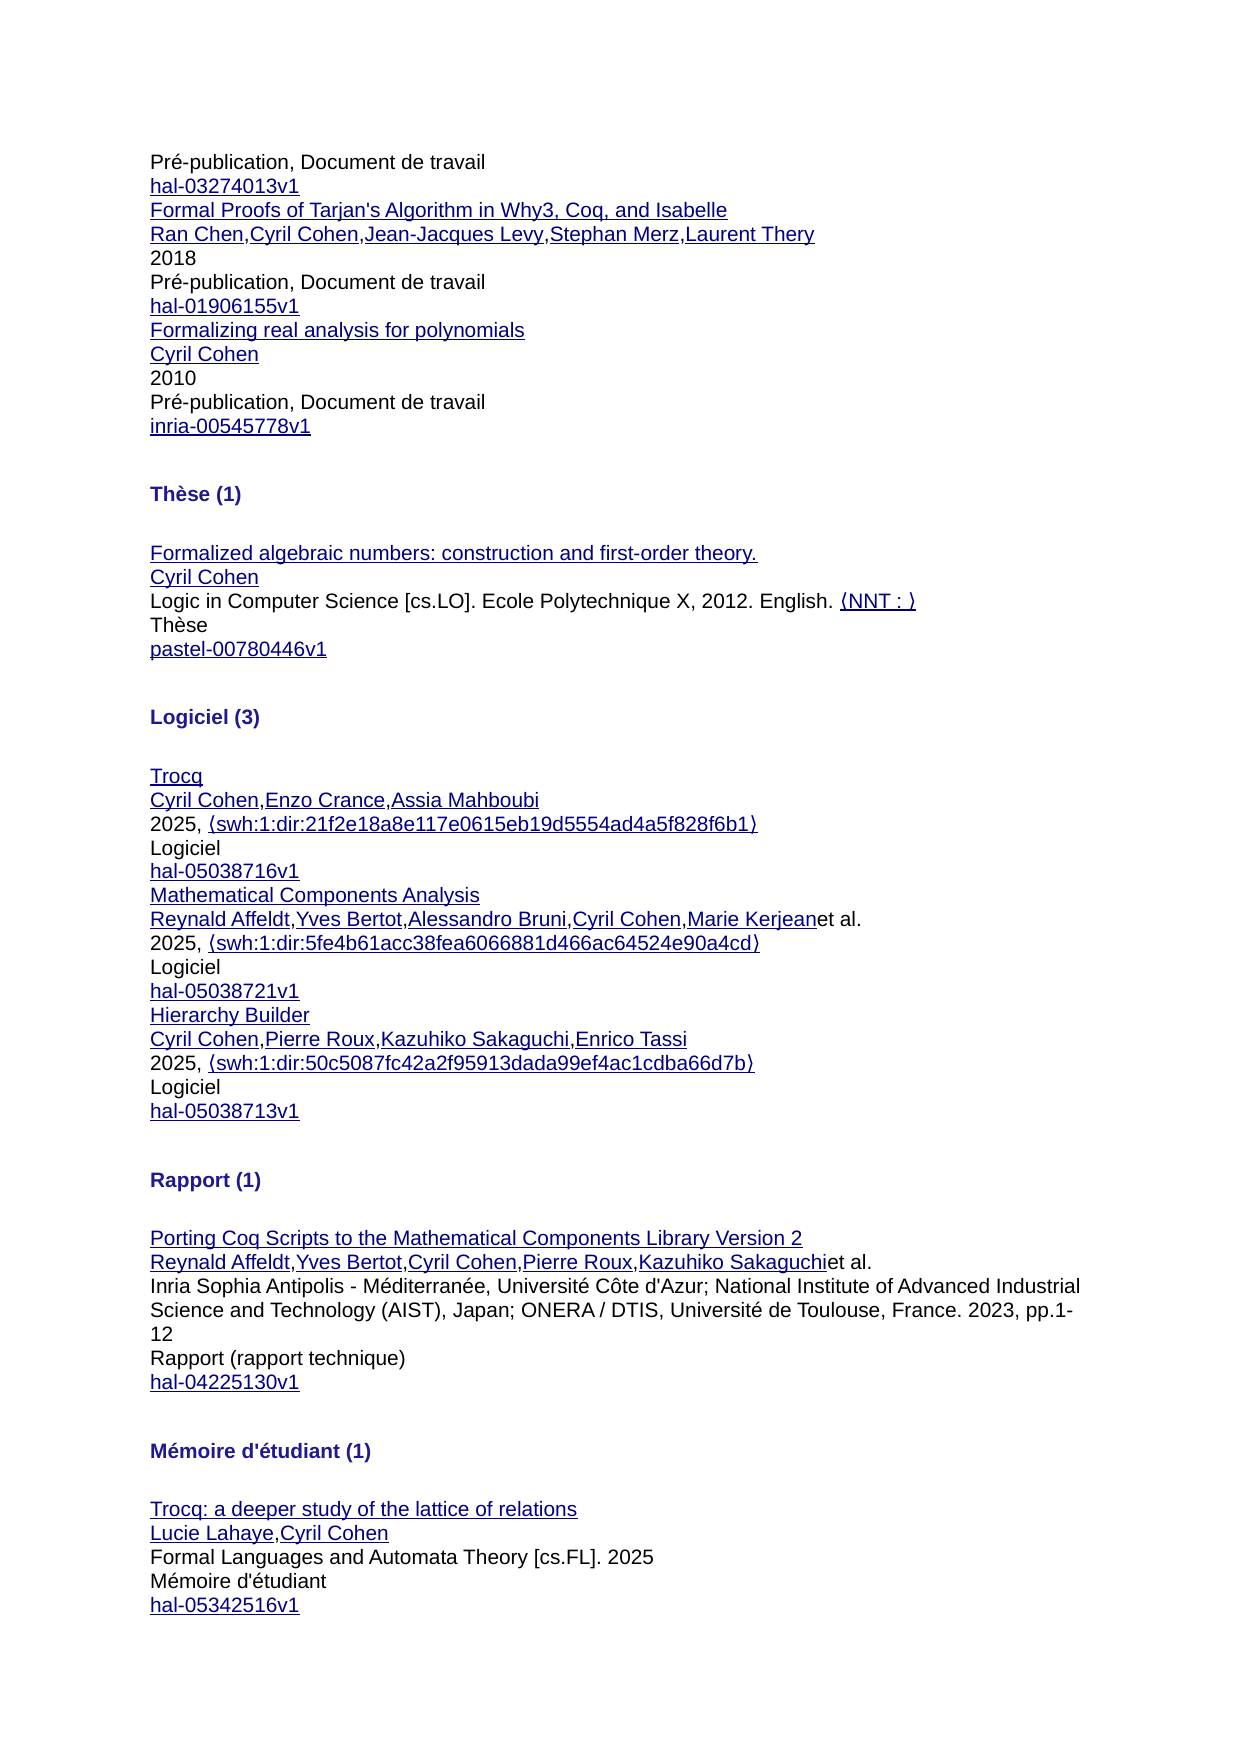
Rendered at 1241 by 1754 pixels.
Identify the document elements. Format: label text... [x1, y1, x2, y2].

table_header Trocq Cyril Cohen,Enzo Crance,Assia Mahboubi 2025, ⟨swh:1:dir:21f2e18a8e117e0615eb19d5554ad4a5f828f6b1⟩ Logiciel hal-05038716v1 [150, 764, 1090, 883]
table_header Formalized algebraic numbers: construction and first-order theory. Cyril Cohen Logic in Computer Science [cs.LO]. Ecole Polytechnique X, 2012. English. ⟨NNT : ⟩ Thèse pastel-00780446v1 [150, 541, 1090, 660]
table_header Porting Coq Scripts to the Mathematical Components Library Version 2 Reynald Affeldt,Yves Bertot,Cyril Cohen,Pierre Roux,Kazuhiko Sakaguchiet al. Inria Sophia Antipolis - Méditerranée, Université Côte d'Azur; National Institute of Advanced Industrial Science and Technology (AIST), Japan; ONERA / DTIS, Université de Toulouse, France. 2023, pp.1-12 Rapport (rapport technique) hal-04225130v1 [150, 1226, 1090, 1394]
subtitle Thèse (1) [150, 482, 1090, 506]
table_cell Mathematical Components Analysis Reynald Affeldt,Yves Bertot,Alessandro Bruni,Cyril Cohen,Marie Kerjeanet al. 2025, ⟨swh:1:dir:5fe4b61acc38fea6066881d466ac64524e90a4cd⟩ Logiciel hal-05038721v1 [150, 883, 1090, 1003]
subtitle Rapport (1) [150, 1168, 1090, 1192]
table_cell Hierarchy Builder Cyril Cohen,Pierre Roux,Kazuhiko Sakaguchi,Enrico Tassi 2025, ⟨swh:1:dir:50c5087fc42a2f95913dada99ef4ac1cdba66d7b⟩ Logiciel hal-05038713v1 [150, 1003, 1090, 1123]
subtitle Logiciel (3) [150, 705, 1090, 729]
table_cell Pré-publication, Document de travail hal-03274013v1 [150, 150, 1090, 198]
subtitle Mémoire d'étudiant (1) [150, 1438, 1090, 1462]
table_cell Formalizing real analysis for polynomials Cyril Cohen 2010 Pré-publication, Document de travail inria-00545778v1 [150, 318, 1090, 437]
table_header Trocq: a deeper study of the lattice of relations Lucie Lahaye,Cyril Cohen Formal Languages and Automata Theory [cs.FL]. 2025 Mémoire d'étudiant hal-05342516v1 [150, 1497, 1090, 1617]
table_cell Formal Proofs of Tarjan's Algorithm in Why3, Coq, and Isabelle Ran Chen,Cyril Cohen,Jean-Jacques Levy,Stephan Merz,Laurent Thery 2018 Pré-publication, Document de travail hal-01906155v1 [150, 198, 1090, 318]
